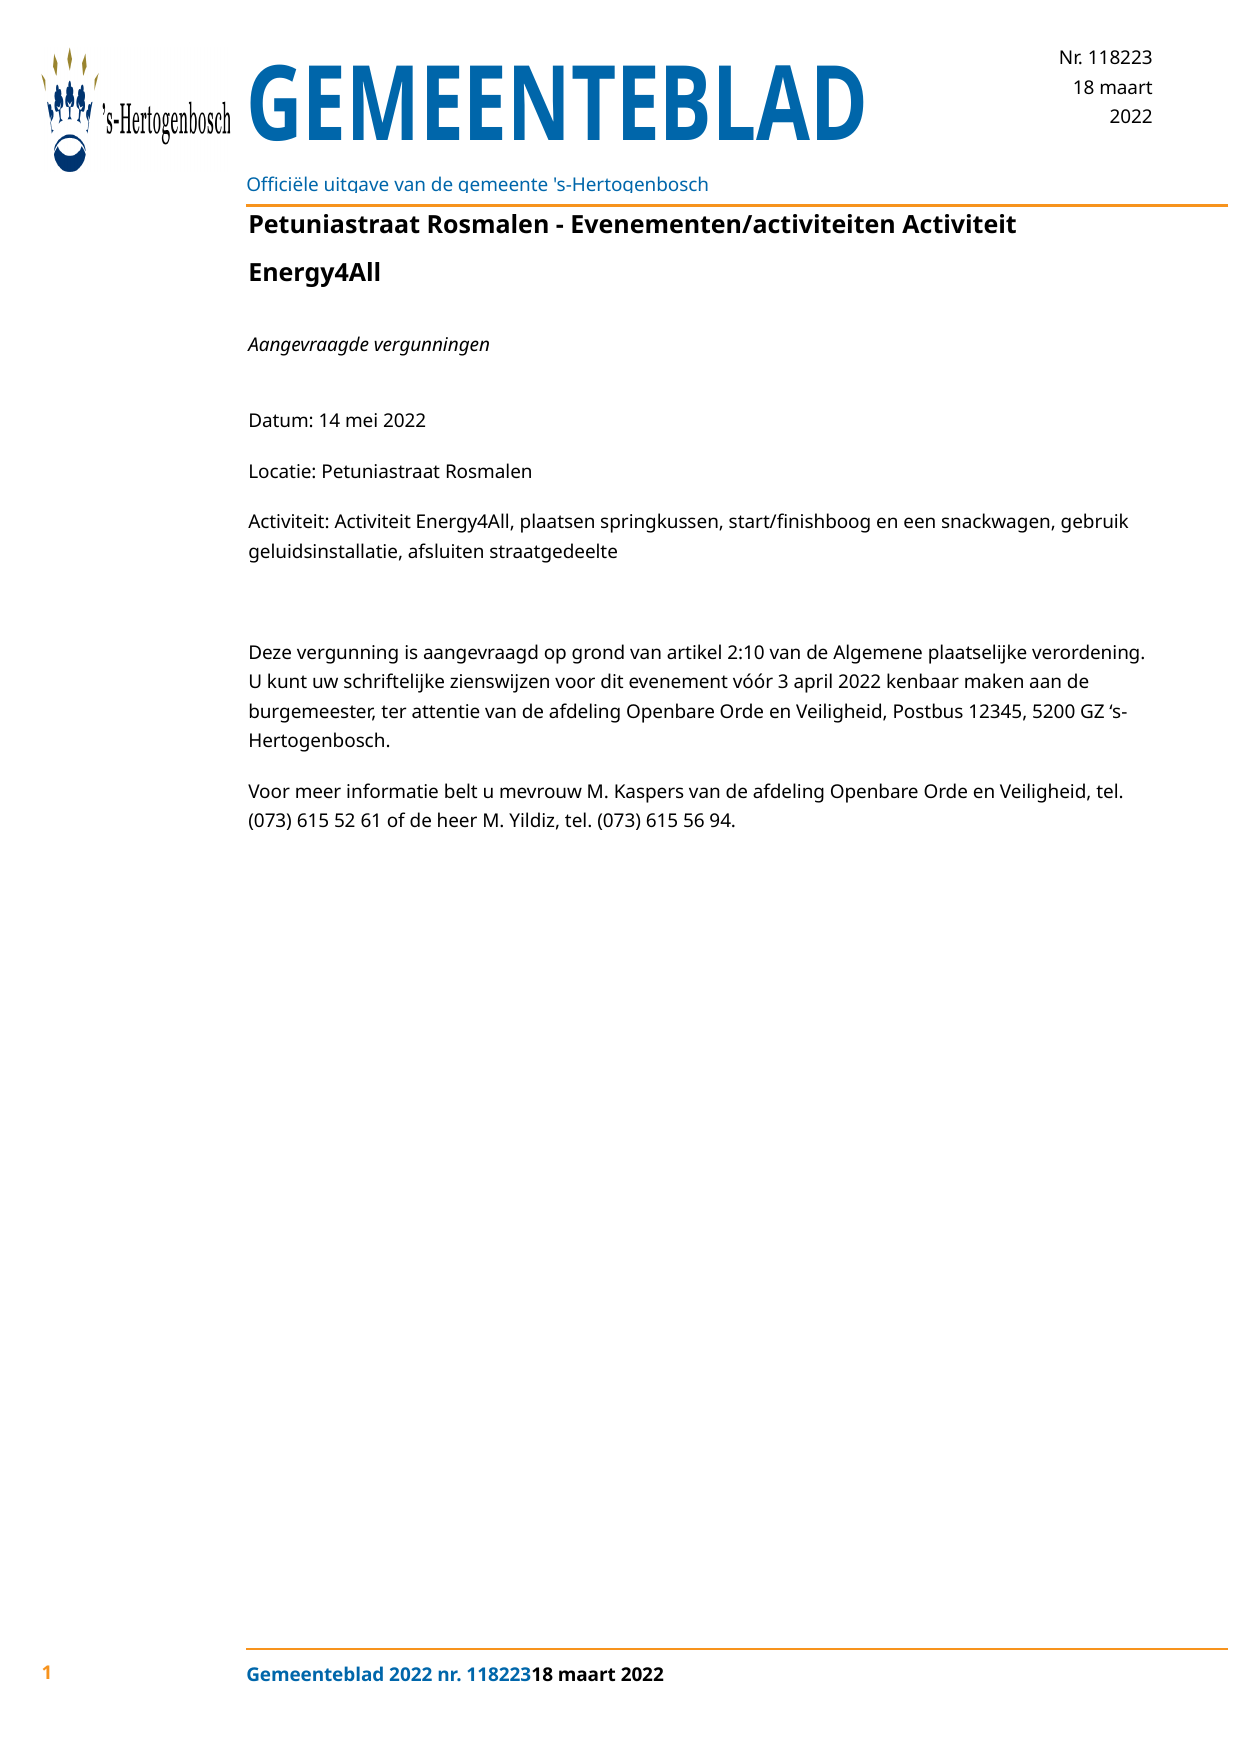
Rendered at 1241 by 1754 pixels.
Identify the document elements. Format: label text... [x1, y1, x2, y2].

text Activiteit: Activiteit Energy4All, plaatsen springkussen, start/finishboog en een snackwagen, gebruik geluidsinstallatie, afsluiten straatgedeelte [248, 508, 1152, 564]
text Aangevraagde vergunningen [248, 331, 1152, 357]
text Deze vergunning is aangevraagd op grond van artikel 2:10 van de Algemene plaatselijke verordening. U kunt uw schriftelijke zienswijzen voor dit evenement vóór 3 april 2022 kenbaar maken aan de burgemeester, ter attentie van de afdeling Openbare Orde en Veiligheid, Postbus 12345, 5200 GZ ‘s-Hertogenbosch. [248, 639, 1152, 753]
text Datum: 14 mei 2022 [248, 408, 1152, 433]
text Locatie: Petuniastraat Rosmalen [248, 458, 1152, 484]
text Petuniastraat Rosmalen - Evenementen/activiteiten Activiteit Energy4All [248, 207, 1152, 288]
text Voor meer informatie belt u mevrouw M. Kaspers van de afdeling Openbare Orde en Veiligheid, tel. (073) 615 52 61 of de heer M. Yildiz, tel. (073) 615 56 94. [248, 778, 1152, 833]
picture [41, 47, 231, 172]
